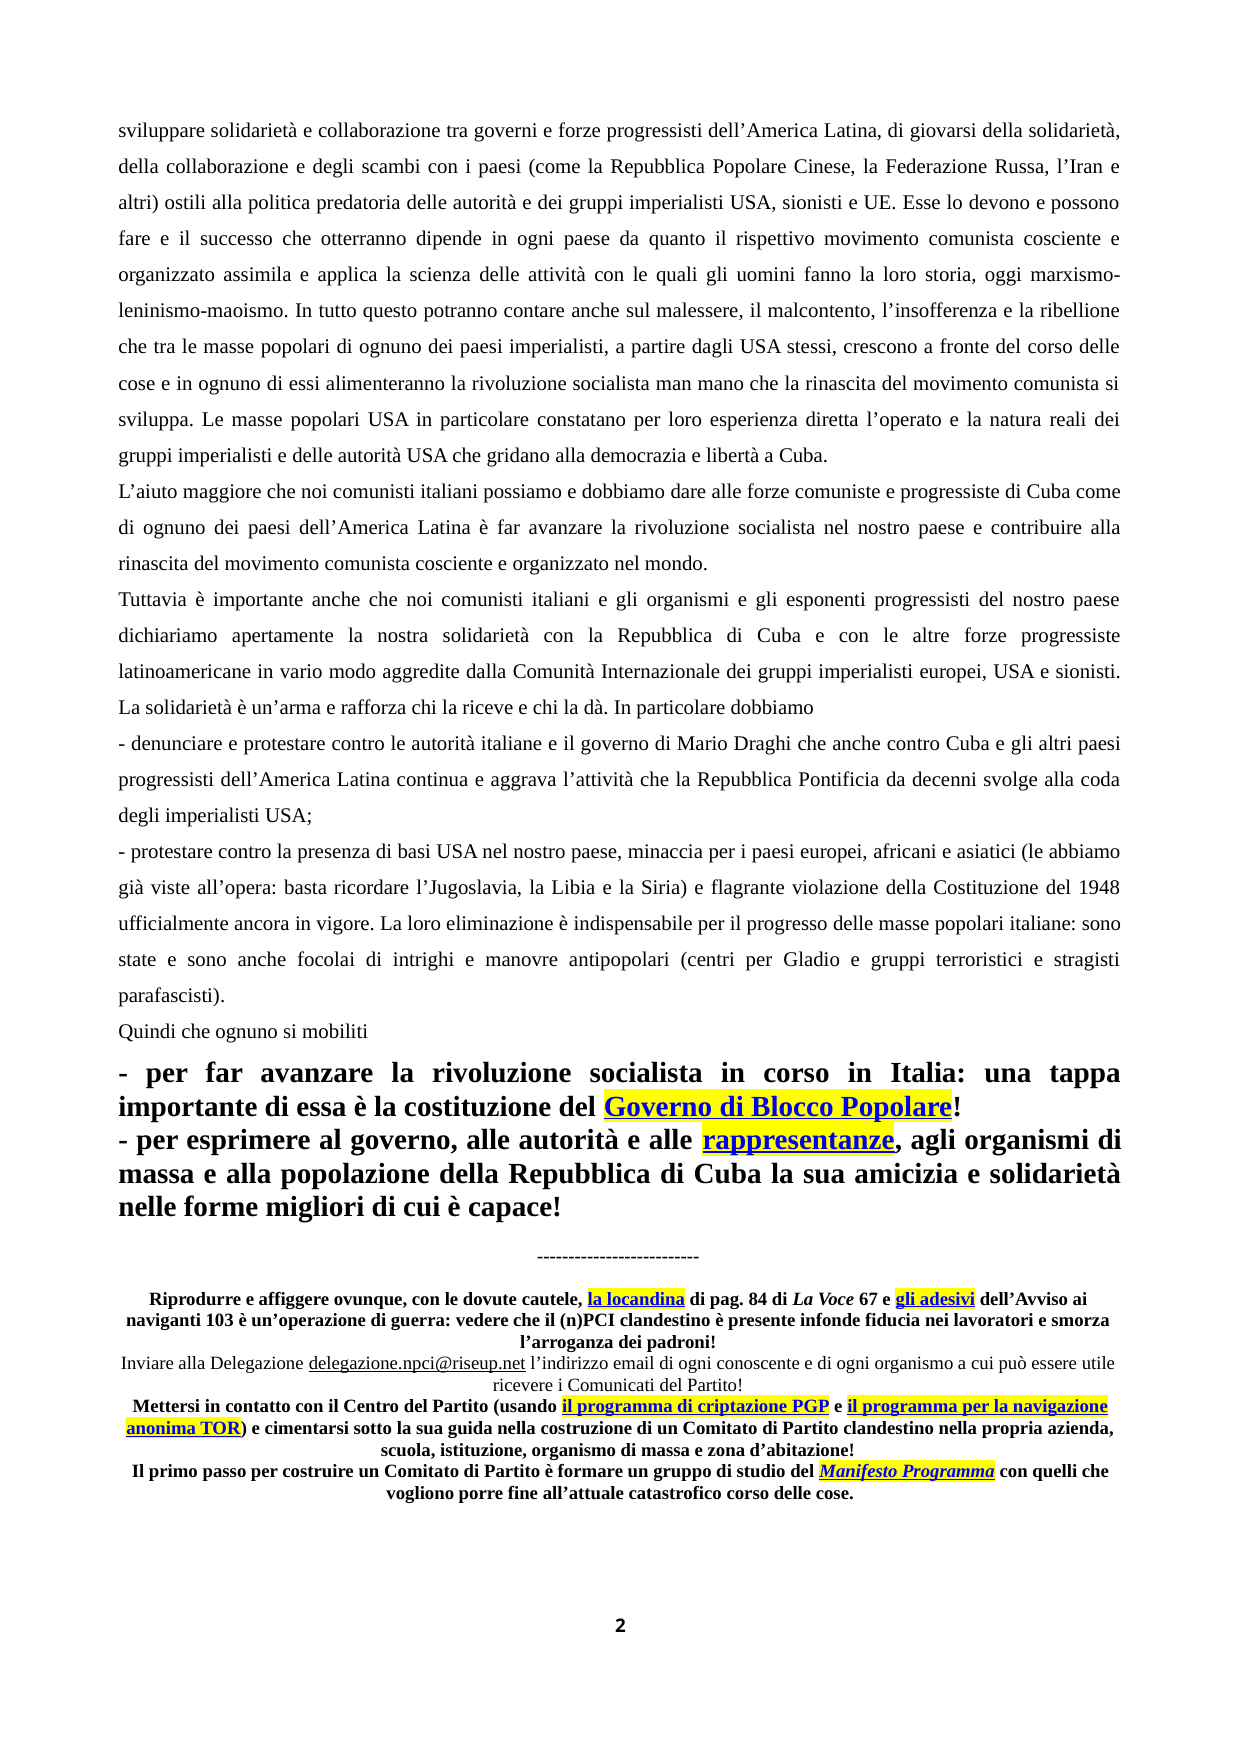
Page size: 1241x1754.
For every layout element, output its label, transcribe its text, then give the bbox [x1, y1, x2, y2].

text - per far avanzare la rivoluzione socialista in corso in Italia: una tappa importante di essa è la costituzione del Governo di Blocco Popolare! [118, 1055, 1122, 1122]
text - denunciare e protestare contro le autorità italiane e il governo di Mario Draghi che anche contro Cuba e gli altri paesi progressisti dell’America Latina continua e aggrava l’attività che la Repubblica Pontificia da decenni svolge alla coda degli imperialisti USA; [118, 731, 1122, 827]
text Tuttavia è importante anche che noi comunisti italiani e gli organismi e gli esponenti progressisti del nostro paese dichiariamo apertamente la nostra solidarietà con la Repubblica di Cuba e con le altre forze progressiste latinoamericane in vario modo aggredite dalla Comunità Internazionale dei gruppi imperialisti europei, USA e sionisti. La solidarietà è un’arma e rafforza chi la riceve e chi la dà. In particolare dobbiamo [118, 587, 1122, 719]
text sviluppare solidarietà e collaborazione tra governi e forze progressisti dell’America Latina, di giovarsi della solidarietà, della collaborazione e degli scambi con i paesi (come la Repubblica Popolare Cinese, la Federazione Russa, l’Iran e altri) ostili alla politica predatoria delle autorità e dei gruppi imperialisti USA, sionisti e UE. Esse lo devono e possono fare e il successo che otterranno dipende in ogni paese da quanto il rispettivo movimento comunista cosciente e organizzato assimila e applica la scienza delle attività con le quali gli uomini fanno la loro storia, oggi marxismo-leninismo-maoismo. In tutto questo potranno contare anche sul malessere, il malcontento, l’insofferenza e la ribellione che tra le masse popolari di ognuno dei paesi imperialisti, a partire dagli USA stessi, crescono a fronte del corso delle cose e in ognuno di essi alimenteranno la rivoluzione socialista man mano che la rinascita del movimento comunista si sviluppa. Le masse popolari USA in particolare constatano per loro esperienza diretta l’operato e la natura reali dei gruppi imperialisti e delle autorità USA che gridano alla democrazia e libertà a Cuba. [118, 118, 1122, 467]
text -------------------------- [118, 1244, 1118, 1266]
text Mettersi in contatto con il Centro del Partito (usando il programma di criptazione PGP e il programma per la navigazione anonima TOR) e cimentarsi sotto la sua guida nella costruzione di un Comitato di Partito clandestino nella propria azienda, scuola, istituzione, organismo di massa e zona d’abitazione! [118, 1395, 1122, 1460]
text - per esprimere al governo, alle autorità e alle rappresentanze, agli organismi di massa e alla popolazione della Repubblica di Cuba la sua amicizia e solidarietà nelle forme migliori di cui è capace! [118, 1122, 1122, 1223]
text Riprodurre e affiggere ovunque, con le dovute cautele, la locandina di pag. 84 di La Voce 67 e gli adesivi dell’Avviso ai naviganti 103 è un’operazione di guerra: vedere che il (n)PCI clandestino è presente infonde fiducia nei lavoratori e smorza l’arroganza dei padroni! [118, 1288, 1118, 1352]
text Quindi che ognuno si mobiliti [118, 1019, 1122, 1043]
text Inviare alla Delegazione delegazione.npci@riseup.net l’indirizzo email di ogni conoscente e di ogni organismo a cui può essere utile ricevere i Comunicati del Partito! [118, 1352, 1118, 1395]
text L’aiuto maggiore che noi comunisti italiani possiamo e dobbiamo dare alle forze comuniste e progressiste di Cuba come di ognuno dei paesi dell’America Latina è far avanzare la rivoluzione socialista nel nostro paese e contribuire alla rinascita del movimento comunista cosciente e organizzato nel mondo. [118, 478, 1122, 575]
text Il primo passo per costruire un Comitato di Partito è formare un gruppo di studio del Manifesto Programma con quelli che vogliono porre fine all’attuale catastrofico corso delle cose. [118, 1460, 1122, 1503]
text - protestare contro la presenza di basi USA nel nostro paese, minaccia per i paesi europei, africani e asiatici (le abbiamo già viste all’opera: basta ricordare l’Jugoslavia, la Libia e la Siria) e flagrante violazione della Costituzione del 1948 ufficialmente ancora in vigore. La loro eliminazione è indispensabile per il progresso delle masse popolari italiane: sono state e sono anche focolai di intrighi e manovre antipopolari (centri per Gladio e gruppi terroristici e stragisti parafascisti). [118, 839, 1122, 1007]
